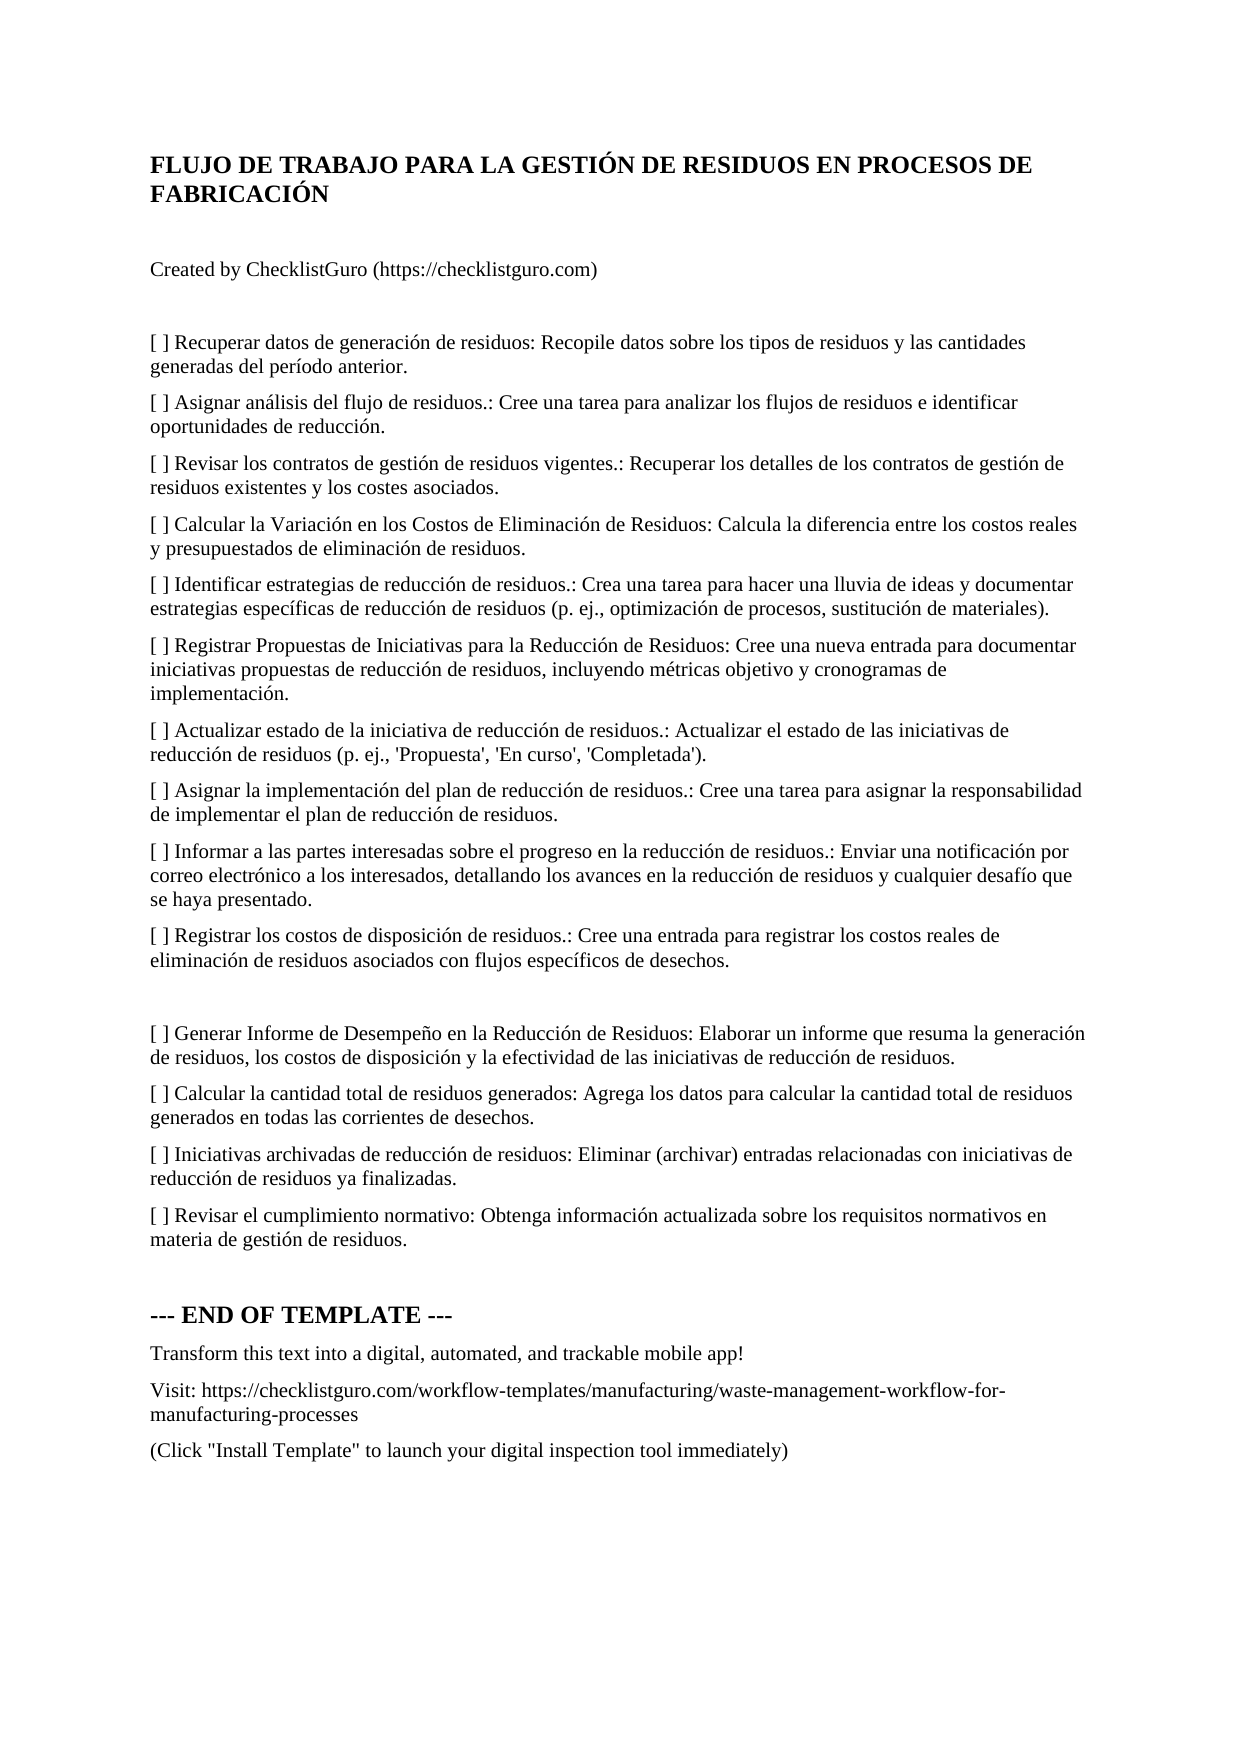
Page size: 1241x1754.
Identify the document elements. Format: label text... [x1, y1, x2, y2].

text [ ] Actualizar estado de la iniciativa de reducción de residuos.: Actualizar el estado de las iniciativas de reducción de residuos (p. ej., 'Propuesta', 'En curso', 'Completada'). [150, 717, 1090, 766]
text [ ] Revisar el cumplimiento normativo: Obtenga información actualizada sobre los requisitos normativos en materia de gestión de residuos. [150, 1202, 1090, 1251]
text --- END OF TEMPLATE --- [150, 1300, 1090, 1328]
text Transform this text into a digital, automated, and trackable mobile app! [150, 1341, 1090, 1365]
text FLUJO DE TRABAJO PARA LA GESTIÓN DE RESIDUOS EN PROCESOS DE FABRICACIÓN [150, 150, 1090, 207]
text Visit: https://checklistguro.com/workflow-templates/manufacturing/waste-management-workflow-for-manufacturing-processes [150, 1377, 1090, 1426]
text [ ] Revisar los contratos de gestión de residuos vigentes.: Recuperar los detalles de los contratos de gestión de residuos existentes y los costes asociados. [150, 451, 1090, 499]
text [ ] Iniciativas archivadas de reducción de residuos: Eliminar (archivar) entradas relacionadas con iniciativas de reducción de residuos ya finalizadas. [150, 1142, 1090, 1190]
text [ ] Identificar estrategias de reducción de residuos.: Crea una tarea para hacer una lluvia de ideas y documentar estrategias específicas de reducción de residuos (p. ej., optimización de procesos, sustitución de materiales). [150, 572, 1090, 620]
text [ ] Informar a las partes interesadas sobre el progreso en la reducción de residuos.: Enviar una notificación por correo electrónico a los interesados, detallando los avances en la reducción de residuos y cualquier desafío que se haya presentado. [150, 839, 1090, 911]
text [ ] Registrar Propuestas de Iniciativas para la Reducción de Residuos: Cree una nueva entrada para documentar iniciativas propuestas de reducción de residuos, incluyendo métricas objetivo y cronogramas de implementación. [150, 633, 1090, 705]
text [ ] Generar Informe de Desempeño en la Reducción de Residuos: Elaborar un informe que resuma la generación de residuos, los costos de disposición y la efectividad de las iniciativas de reducción de residuos. [150, 1021, 1090, 1069]
text [ ] Calcular la cantidad total de residuos generados: Agrega los datos para calcular la cantidad total de residuos generados en todas las corrientes de desechos. [150, 1081, 1090, 1129]
text [ ] Recuperar datos de generación de residuos: Recopile datos sobre los tipos de residuos y las cantidades generadas del período anterior. [150, 330, 1090, 378]
text [ ] Calcular la Variación en los Costos de Eliminación de Residuos: Calcula la diferencia entre los costos reales y presupuestados de eliminación de residuos. [150, 512, 1090, 560]
text [ ] Registrar los costos de disposición de residuos.: Cree una entrada para registrar los costos reales de eliminación de residuos asociados con flujos específicos de desechos. [150, 923, 1090, 972]
text [ ] Asignar análisis del flujo de residuos.: Cree una tarea para analizar los flujos de residuos e identificar oportunidades de reducción. [150, 390, 1090, 438]
text Created by ChecklistGuro (https://checklistguro.com) [150, 257, 1090, 281]
text [ ] Asignar la implementación del plan de reducción de residuos.: Cree una tarea para asignar la responsabilidad de implementar el plan de reducción de residuos. [150, 778, 1090, 826]
text (Click "Install Template" to launch your digital inspection tool immediately) [150, 1438, 1090, 1462]
